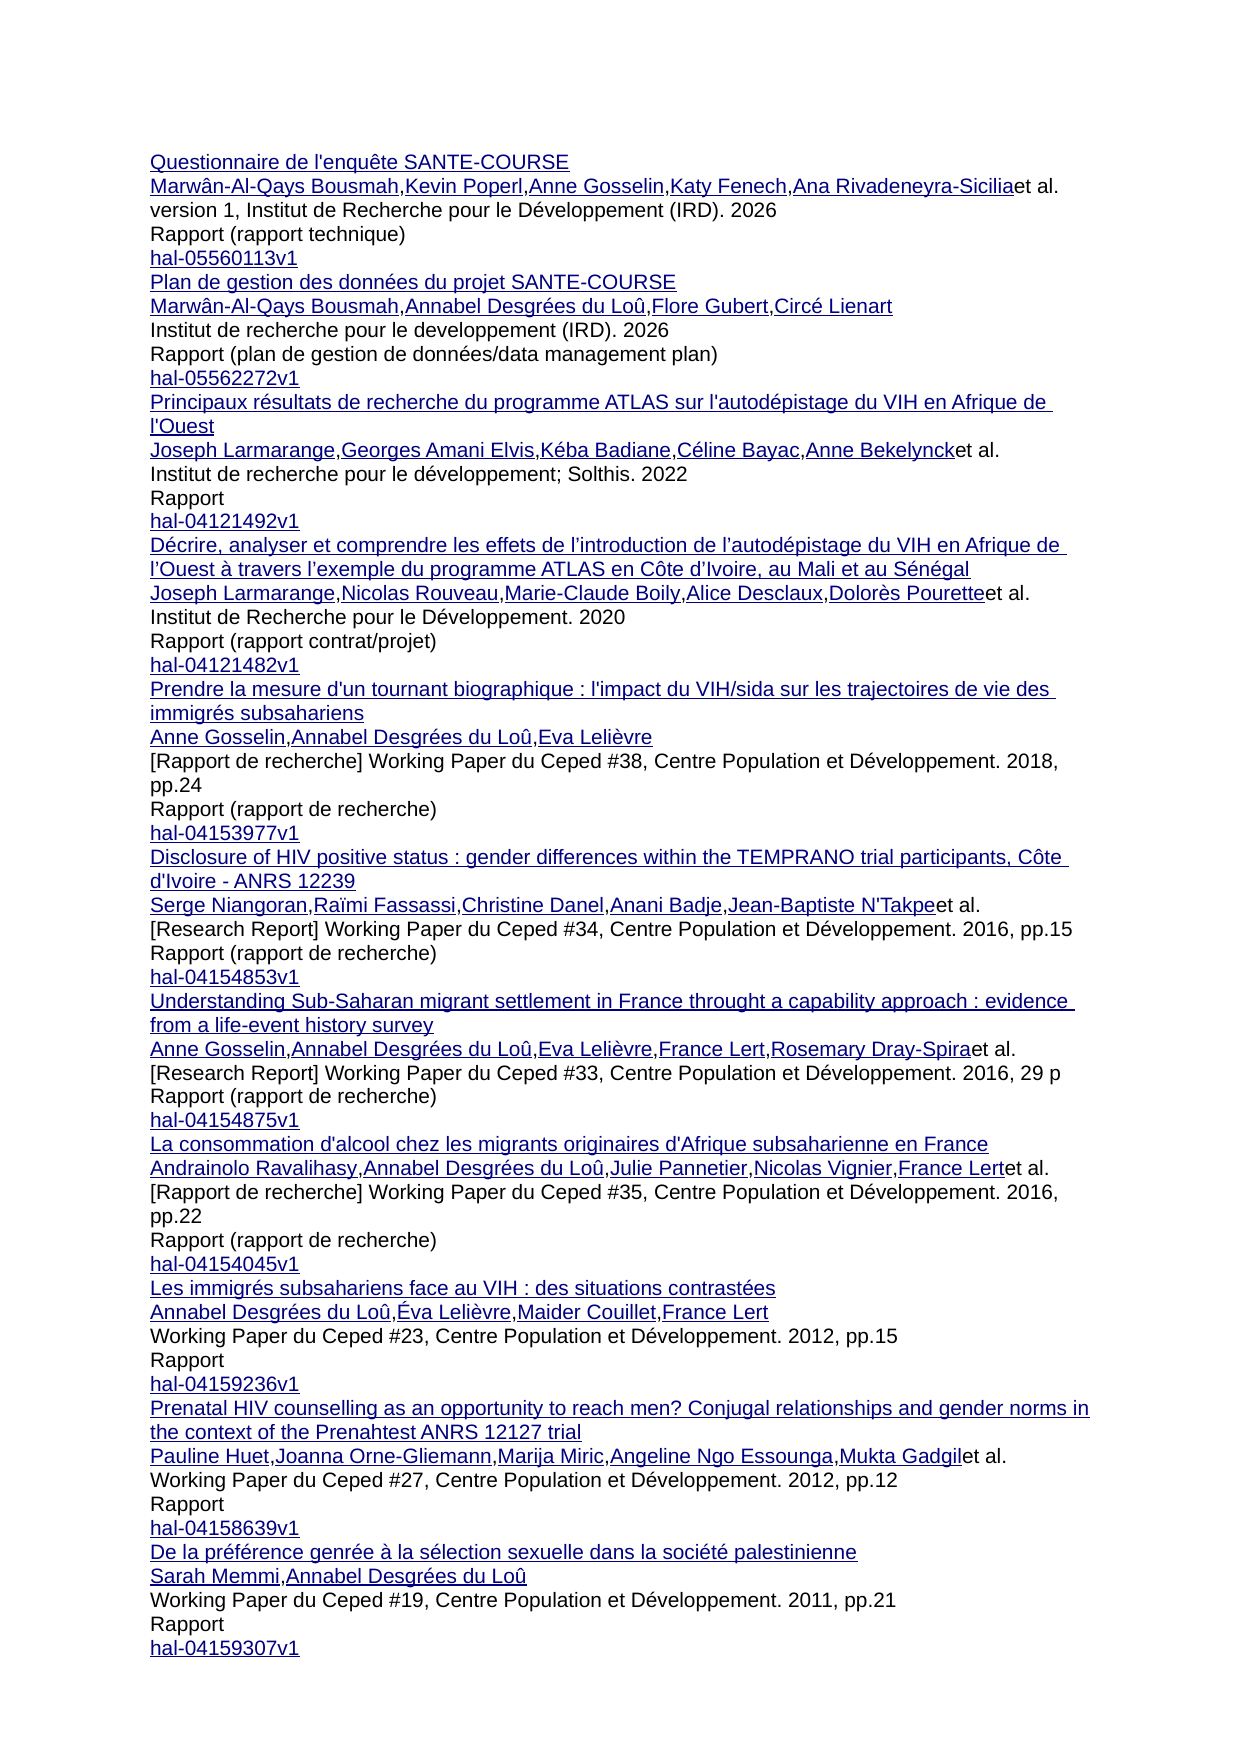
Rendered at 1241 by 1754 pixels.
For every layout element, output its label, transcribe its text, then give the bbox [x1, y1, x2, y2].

table_cell Les immigrés subsahariens face au VIH : des situations contrastées Annabel Desgrées du Loû,Éva Lelièvre,Maider Couillet,France Lert Working Paper du Ceped #23, Centre Population et Développement. 2012, pp.15 Rapport hal-04159236v1 [150, 1276, 1090, 1396]
table_cell Décrire, analyser et comprendre les effets de l’introduction de l’autodépistage du VIH en Afrique de l’Ouest à travers l’exemple du programme ATLAS en Côte d’Ivoire, au Mali et au Sénégal Joseph Larmarange,Nicolas Rouveau,Marie-Claude Boily,Alice Desclaux,Dolorès Pouretteet al. Institut de Recherche pour le Développement. 2020 Rapport (rapport contrat/projet) hal-04121482v1 [150, 533, 1090, 677]
table_cell Plan de gestion des données du projet SANTE-COURSE Marwân-Al-Qays Bousmah,Annabel Desgrées du Loû,Flore Gubert,Circé Lienart Institut de recherche pour le developpement (IRD). 2026 Rapport (plan de gestion de données/data management plan) hal-05562272v1 [150, 270, 1090, 389]
table_cell De la préférence genrée à la sélection sexuelle dans la société palestinienne Sarah Memmi,Annabel Desgrées du Loû Working Paper du Ceped #19, Centre Population et Développement. 2011, pp.21 Rapport hal-04159307v1 [150, 1540, 1090, 1659]
table_cell Questionnaire de l'enquête SANTE-COURSE Marwân-Al-Qays Bousmah,Kevin Poperl,Anne Gosselin,Katy Fenech,Ana Rivadeneyra-Siciliaet al. version 1, Institut de Recherche pour le Développement (IRD). 2026 Rapport (rapport technique) hal-05560113v1 [150, 150, 1090, 270]
table_cell Prendre la mesure d'un tournant biographique : l'impact du VIH/sida sur les trajectoires de vie des immigrés subsahariens Anne Gosselin,Annabel Desgrées du Loû,Eva Lelièvre [Rapport de recherche] Working Paper du Ceped #38, Centre Population et Développement. 2018, pp.24 Rapport (rapport de recherche) hal-04153977v1 [150, 677, 1090, 845]
table_cell Principaux résultats de recherche du programme ATLAS sur l'autodépistage du VIH en Afrique de l'Ouest Joseph Larmarange,Georges Amani Elvis,Kéba Badiane,Céline Bayac,Anne Bekelyncket al. Institut de recherche pour le développement; Solthis. 2022 Rapport hal-04121492v1 [150, 390, 1090, 533]
table_cell Prenatal HIV counselling as an opportunity to reach men? Conjugal relationships and gender norms in [150, 1396, 1090, 1417]
table_cell the context of the Prenahtest ANRS 12127 trial Pauline Huet,Joanna Orne-Gliemann,Marija Miric,Angeline Ngo Essounga,Mukta Gadgilet al. Working Paper du Ceped #27, Centre Population et Développement. 2012, pp.12 Rapport hal-04158639v1 [150, 1418, 1090, 1539]
table_cell Disclosure of HIV positive status : gender differences within the TEMPRANO trial participants, Côte d'Ivoire - ANRS 12239 Serge Niangoran,Raïmi Fassassi,Christine Danel,Anani Badje,Jean-Baptiste N'Takpeet al. [Research Report] Working Paper du Ceped #34, Centre Population et Développement. 2016, pp.15 Rapport (rapport de recherche) hal-04154853v1 [150, 845, 1090, 988]
table_cell Understanding Sub-Saharan migrant settlement in France throught a capability approach : evidence from a life-event history survey Anne Gosselin,Annabel Desgrées du Loû,Eva Lelièvre,France Lert,Rosemary Dray-Spiraet al. [Research Report] Working Paper du Ceped #33, Centre Population et Développement. 2016, 29 p Rapport (rapport de recherche) hal-04154875v1 [150, 989, 1090, 1132]
table_cell La consommation d'alcool chez les migrants originaires d'Afrique subsaharienne en France Andrainolo Ravalihasy,Annabel Desgrées du Loû,Julie Pannetier,Nicolas Vignier,France Lertet al. [Rapport de recherche] Working Paper du Ceped #35, Centre Population et Développement. 2016, pp.22 Rapport (rapport de recherche) hal-04154045v1 [150, 1132, 1090, 1276]
